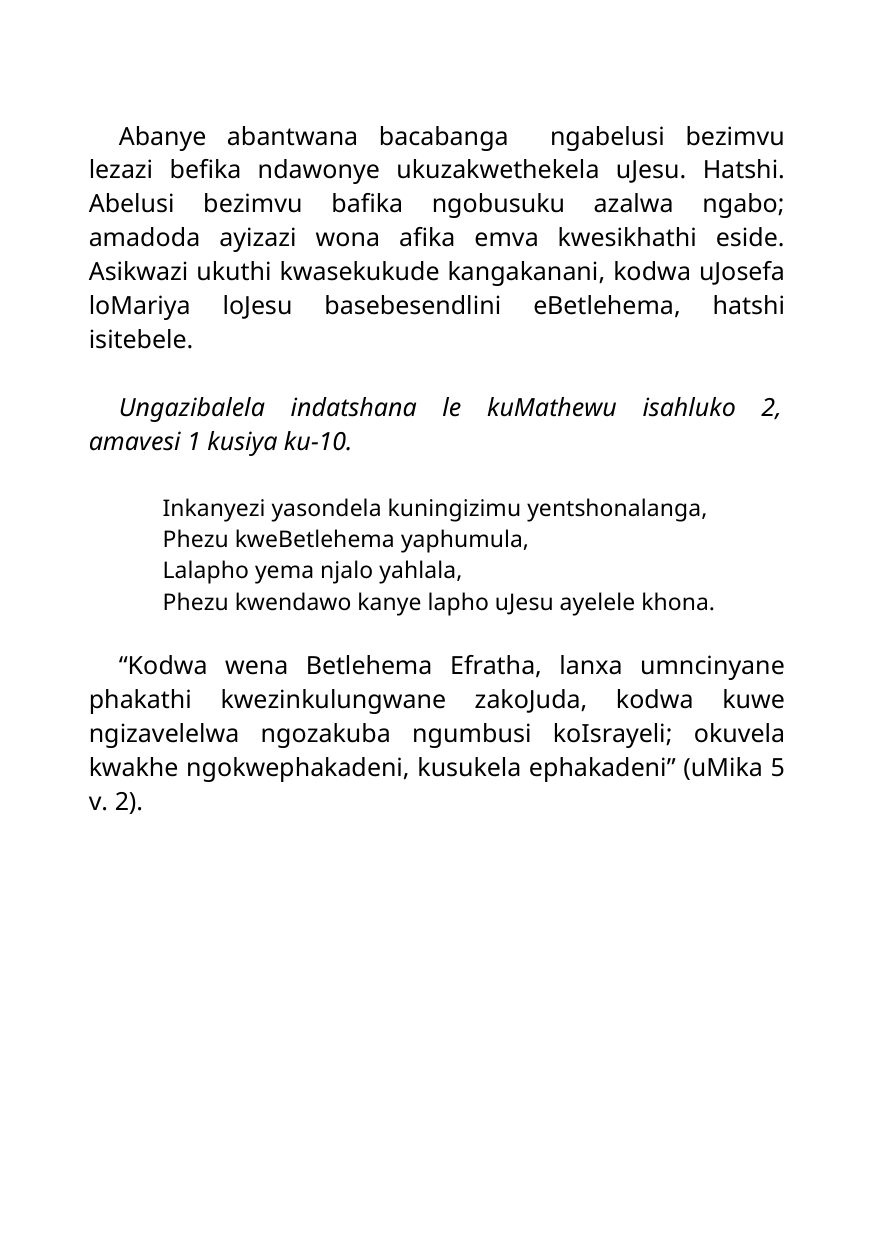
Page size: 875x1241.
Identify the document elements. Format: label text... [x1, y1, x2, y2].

text Inkanyezi yasondela kuningizimu yentshonalanga, [88, 492, 786, 523]
text “Kodwa wena Betlehema Efratha, lanxa umncinyane phakathi kwezinkulungwane zakoJuda, kodwa kuwe ngizavelelwa ngozakuba ngumbusi koIsrayeli; okuvela kwakhe ngokwephakadeni, kusukela ephakadeni” (uMika 5 v. 2). [88, 648, 786, 818]
text Abanye abantwana bacabanga ngabelusi bezimvu lezazi befika ndawonye ukuzakwethekela uJesu. Hatshi. Abelusi bezimvu bafika ngobusuku azalwa ngabo; amadoda ayizazi wona afika emva kwesikhathi eside. Asikwazi ukuthi kwasekukude kangakanani, kodwa uJosefa loMariya loJesu basebesendlini eBetlehema, hatshi isitebele. [88, 118, 786, 356]
text Phezu kweBetlehema yaphumula, [88, 523, 786, 554]
text Lalapho yema njalo yahlala, [88, 554, 786, 585]
text Ungazibalela indatshana le kuMathewu isahluko 2, amavesi 1 kusiya ku-10. [88, 390, 786, 458]
text Phezu kwendawo kanye lapho uJesu ayelele khona. [88, 585, 786, 617]
